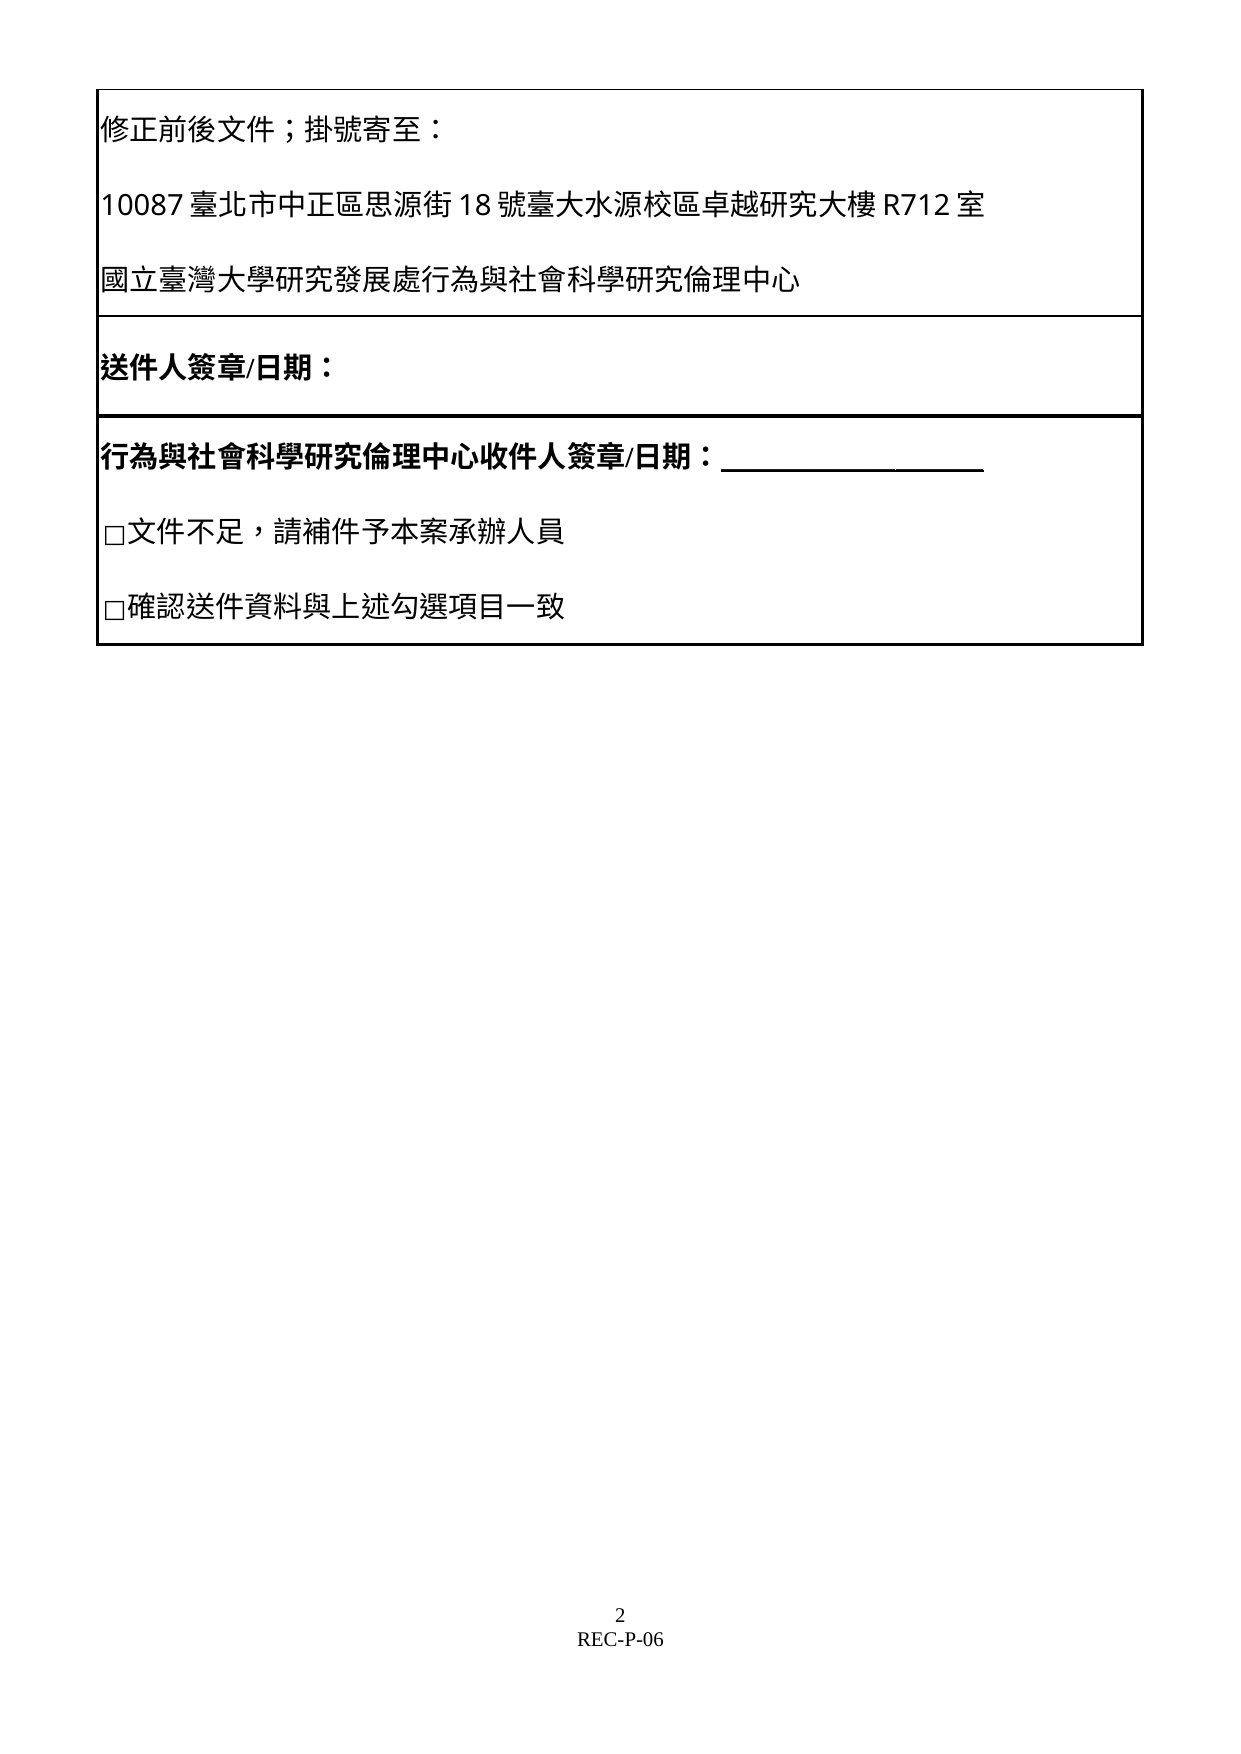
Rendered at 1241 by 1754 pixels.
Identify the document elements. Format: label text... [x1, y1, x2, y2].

table_cell 送件人簽章/日期： [99, 317, 1141, 414]
table_cell 修正前後文件；掛號寄至： 10087臺北市中正區思源街18號臺大水源校區卓越研究大樓R712室 國立臺灣大學研究發展處行為與社會科學研究倫理中心 [99, 90, 1141, 315]
table_cell 行為與社會科學研究倫理中心收件人簽章/日期：＿＿＿＿＿＿＿＿＿ 文件不足，請補件予本案承辦人員 確認送件資料與上述勾選項目一致 [99, 418, 1141, 642]
